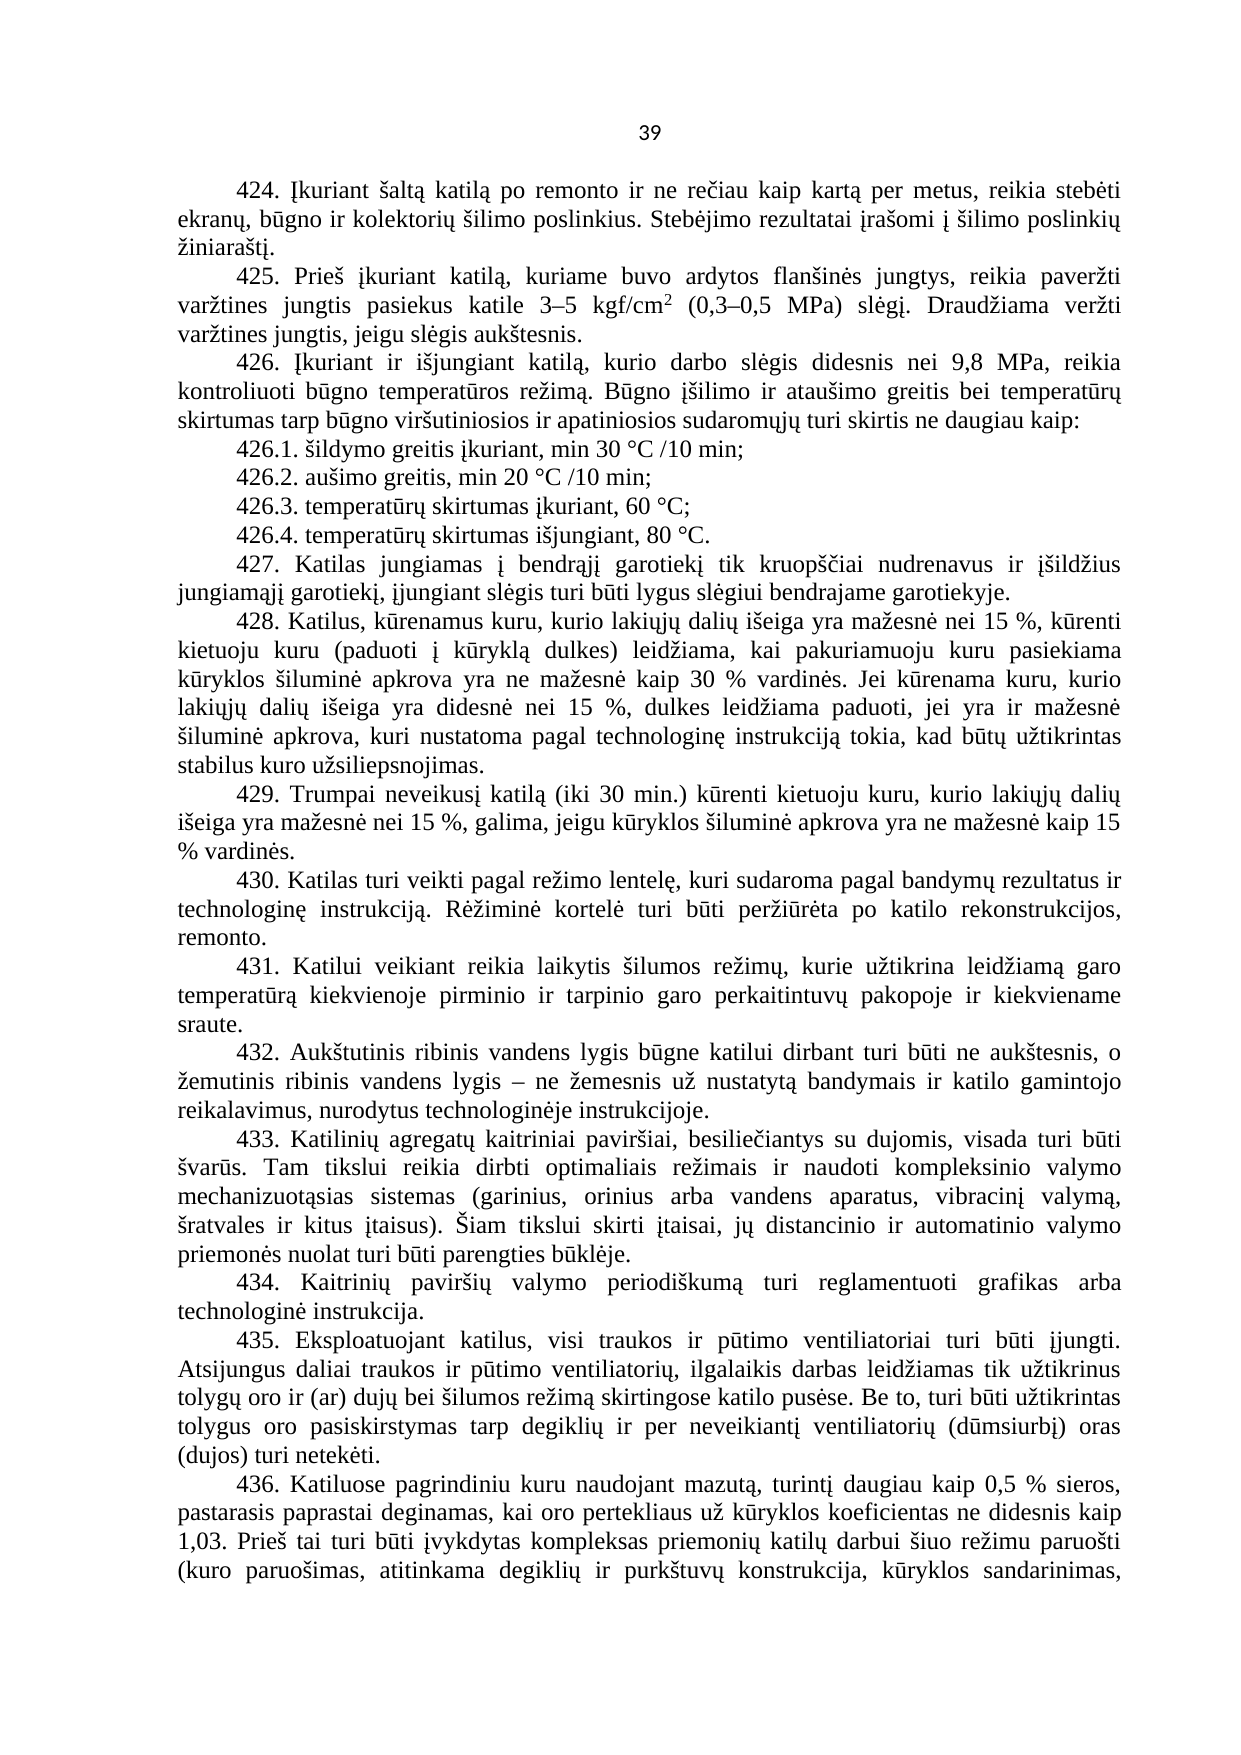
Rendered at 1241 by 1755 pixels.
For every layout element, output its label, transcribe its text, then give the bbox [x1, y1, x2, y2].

text 426.3. temperatūrų skirtumas įkuriant, 60 °C; [177, 491, 1122, 520]
text 426.2. aušimo greitis, min 20 °C /10 min; [177, 462, 1122, 491]
text 424. Įkuriant šaltą katilą po remonto ir ne rečiau kaip kartą per metus, reikia stebėti ekranų, būgno ir kolektorių šilimo poslinkius. Stebėjimo rezultatai įrašomi į šilimo poslinkių žiniaraštį. [177, 175, 1122, 261]
text 436. Katiluose pagrindiniu kuru naudojant mazutą, turintį daugiau kaip 0,5 % sieros, pastarasis paprastai deginamas, kai oro pertekliaus už kūryklos koeficientas ne didesnis kaip 1,03. Prieš tai turi būti įvykdytas kompleksas priemonių katilų darbui šiuo režimu paruošti (kuro paruošimas, atitinkama degiklių ir purkštuvų konstrukcija, kūryklos sandarinimas, [177, 1469, 1122, 1584]
text 432. Aukštutinis ribinis vandens lygis būgne katilui dirbant turi būti ne aukštesnis, o žemutinis ribinis vandens lygis – ne žemesnis už nustatytą bandymais ir katilo gamintojo reikalavimus, nurodytus technologinėje instrukcijoje. [177, 1037, 1122, 1124]
text 428. Katilus, kūrenamus kuru, kurio lakiųjų dalių išeiga yra mažesnė nei 15 %, kūrenti kietuoju kuru (paduoti į kūryklą dulkes) leidžiama, kai pakuriamuoju kuru pasiekiama kūryklos šiluminė apkrova yra ne mažesnė kaip 30 % vardinės. Jei kūrenama kuru, kurio lakiųjų dalių išeiga yra didesnė nei 15 %, dulkes leidžiama paduoti, jei yra ir mažesnė šiluminė apkrova, kuri nustatoma pagal technologinę instrukciją tokia, kad būtų užtikrintas stabilus kuro užsiliepsnojimas. [177, 606, 1122, 779]
text 431. Katilui veikiant reikia laikytis šilumos režimų, kurie užtikrina leidžiamą garo temperatūrą kiekvienoje pirminio ir tarpinio garo perkaitintuvų pakopoje ir kiekviename sraute. [177, 951, 1122, 1037]
text 425. Prieš įkuriant katilą, kuriame buvo ardytos flanšinės jungtys, reikia paveržti varžtines jungtis pasiekus katile 3–5 kgf/cm2 (0,3–0,5 MPa) slėgį. Draudžiama veržti varžtines jungtis, jeigu slėgis aukštesnis. [177, 261, 1122, 347]
text 433. Katilinių agregatų kaitriniai paviršiai, besiliečiantys su dujomis, visada turi būti švarūs. Tam tikslui reikia dirbti optimaliais režimais ir naudoti kompleksinio valymo mechanizuotąsias sistemas (garinius, orinius arba vandens aparatus, vibracinį valymą, šratvales ir kitus įtaisus). Šiam tikslui skirti įtaisai, jų distancinio ir automatinio valymo priemonės nuolat turi būti parengties būklėje. [177, 1124, 1122, 1267]
text 427. Katilas jungiamas į bendrąjį garotiekį tik kruopščiai nudrenavus ir įšildžius jungiamąjį garotiekį, įjungiant slėgis turi būti lygus slėgiui bendrajame garotiekyje. [177, 549, 1122, 606]
text 430. Katilas turi veikti pagal režimo lentelę, kuri sudaroma pagal bandymų rezultatus ir technologinę instrukciją. Rėžiminė kortelė turi būti peržiūrėta po katilo rekonstrukcijos, remonto. [177, 865, 1122, 951]
text 435. Eksploatuojant katilus, visi traukos ir pūtimo ventiliatoriai turi būti įjungti. Atsijungus daliai traukos ir pūtimo ventiliatorių, ilgalaikis darbas leidžiamas tik užtikrinus tolygų oro ir (ar) dujų bei šilumos režimą skirtingose katilo pusėse. Be to, turi būti užtikrintas tolygus oro pasiskirstymas tarp degiklių ir per neveikiantį ventiliatorių (dūmsiurbį) oras (dujos) turi netekėti. [177, 1325, 1122, 1469]
text 426.4. temperatūrų skirtumas išjungiant, 80 °C. [177, 520, 1122, 549]
text 429. Trumpai neveikusį katilą (iki 30 min.) kūrenti kietuoju kuru, kurio lakiųjų dalių išeiga yra mažesnė nei 15 %, galima, jeigu kūryklos šiluminė apkrova yra ne mažesnė kaip 15 % vardinės. [177, 779, 1122, 865]
text 426. Įkuriant ir išjungiant katilą, kurio darbo slėgis didesnis nei 9,8 MPa, reikia kontroliuoti būgno temperatūros režimą. Būgno įšilimo ir ataušimo greitis bei temperatūrų skirtumas tarp būgno viršutiniosios ir apatiniosios sudaromųjų turi skirtis ne daugiau kaip: [177, 347, 1122, 434]
text 426.1. šildymo greitis įkuriant, min 30 °C /10 min; [177, 434, 1122, 462]
text 434. Kaitrinių paviršių valymo periodiškumą turi reglamentuoti grafikas arba technologinė instrukcija. [177, 1267, 1122, 1325]
